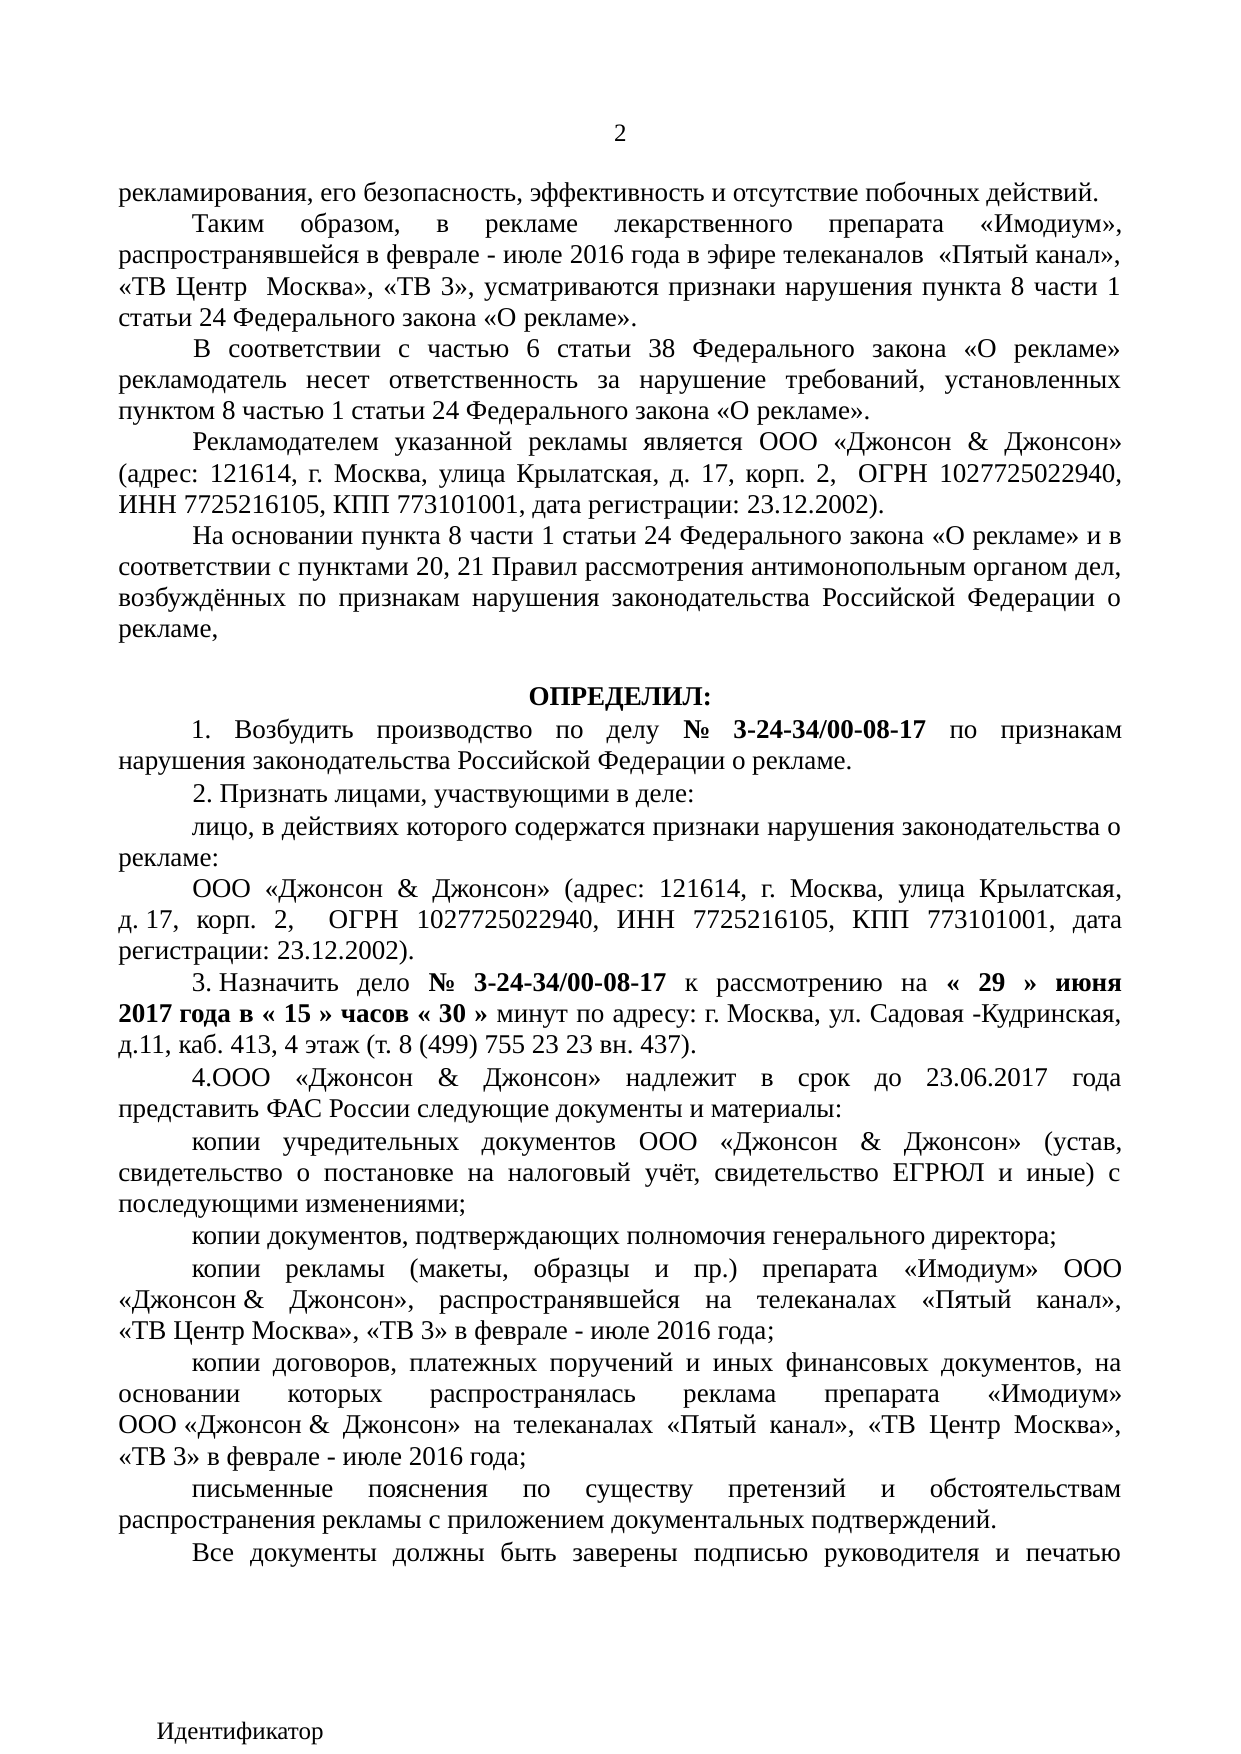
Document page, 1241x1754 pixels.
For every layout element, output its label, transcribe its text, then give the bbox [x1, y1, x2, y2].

text Рекламодателем указанной рекламы является ООО «Джонсон & Джонсон» (адрес: 121614, г. Москва, улица Крылатская, д. 17, корп. 2, ОГРН 1027725022940, ИНН 7725216105, КПП 773101001, дата регистрации: 23.12.2002). [118, 426, 1122, 519]
text На основании пункта 8 части 1 статьи 24 Федерального закона «О рекламе» и в соответствии с пунктами 20, 21 Правил рассмотрения антимонопольным органом дел, возбуждённых по признакам нарушения законодательства Российской Федерации о рекламе, [118, 519, 1122, 643]
text В соответствии с частью 6 статьи 38 Федерального закона «О рекламе» рекламодатель несет ответственность за нарушение требований, установленных пунктом 8 частью 1 статьи 24 Федерального закона «О рекламе». [118, 332, 1122, 426]
text ООО «Джонсон & Джонсон» (адрес: 121614, г. Москва, улица Крылатская, д. 17, корп. 2, ОГРН 1027725022940, ИНН 7725216105, КПП 773101001, дата регистрации: 23.12.2002). [118, 872, 1122, 966]
text рекламирования, его безопасность, эффективность и отсутствие побочных действий. [118, 176, 1122, 207]
text копии документов, подтверждающих полномочия генерального директора; [118, 1219, 1122, 1251]
text 3. Назначить дело № 3-24-34/00-08-17 к рассмотрению на « 29 » июня 2017 года в « 15 » часов « 30 » минут по адресу: г. Москва, ул. Садовая -Кудринская, д.11, каб. 413, 4 этаж (т. 8 (499) 755 23 23 вн. 437). [118, 966, 1122, 1059]
text письменные пояснения по существу претензий и обстоятельствам распространения рекламы с приложением документальных подтверждений. [118, 1472, 1122, 1534]
text копии учредительных документов ООО «Джонсон & Джонсон» (устав, свидетельство о постановке на налоговый учёт, свидетельство ЕГРЮЛ и иные) с последующими изменениями; [118, 1125, 1122, 1218]
text Все документы должны быть заверены подписью руководителя и печатью [118, 1536, 1122, 1567]
text 1. Возбудить производство по делу № 3-24-34/00-08-17 по признакам нарушения законодательства Российской Федерации о рекламе. [118, 713, 1122, 775]
text копии договоров, платежных поручений и иных финансовых документов, на основании которых распространялась реклама препарата «Имодиум» ООО «Джонсон & Джонсон» на телеканалах «Пятый канал», «ТВ Центр Москва», «ТВ 3» в феврале - июле 2016 года; [118, 1346, 1122, 1471]
text 2. Признать лицами, участвующими в деле: [118, 777, 1122, 808]
text 4.ООО «Джонсон & Джонсон» надлежит в срок до 23.06.2017 года представить ФАС России следующие документы и материалы: [118, 1061, 1122, 1123]
text копии рекламы (макеты, образцы и пр.) препарата «Имодиум» ООО «Джонсон & Джонсон», распространявшейся на телеканалах «Пятый канал», «ТВ Центр Москва», «ТВ 3» в феврале - июле 2016 года; [118, 1252, 1122, 1345]
text лицо, в действиях которого содержатся признаки нарушения законодательства о рекламе: [118, 810, 1122, 872]
text Таким образом, в рекламе лекарственного препарата «Имодиум», распространявшейся в феврале - июле 2016 года в эфире телеканалов «Пятый канал», «ТВ Центр Москва», «ТВ 3», усматриваются признаки нарушения пункта 8 части 1 статьи 24 Федерального закона «О рекламе». [118, 207, 1122, 332]
text ОПРЕДЕЛИЛ: [118, 680, 1122, 711]
